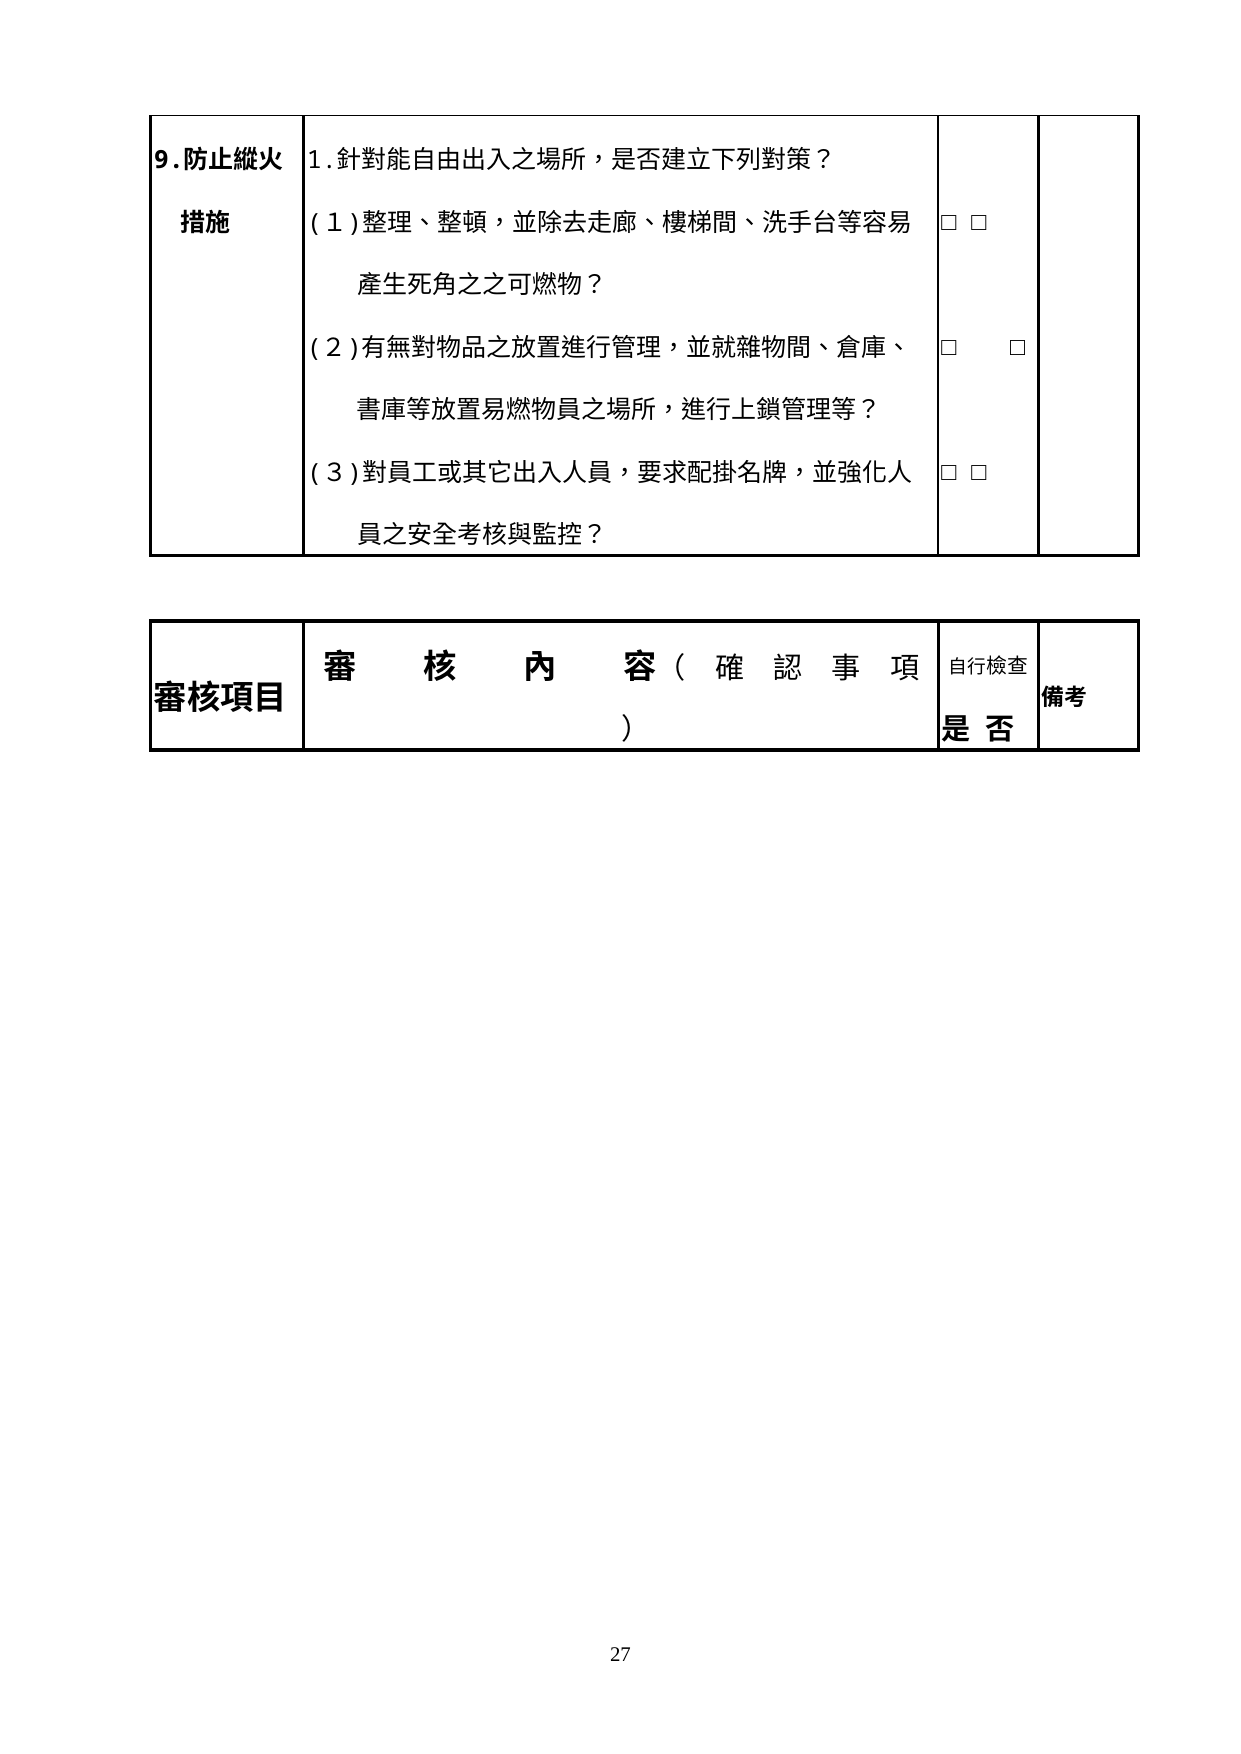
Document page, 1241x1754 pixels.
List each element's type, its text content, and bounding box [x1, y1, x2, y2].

table_cell 1.針對能自由出入之場所，是否建立下列對策？ (１)整理、整頓，並除去走廊、樓梯間、洗手台等容易產生死角之之可燃物？ (２)有無對物品之放置進行管理，並就雜物間、倉庫、書庫等放置易燃物員之場所，進行上鎖管理等？ (３)對員工或其它出入人員，要求配掛名牌，並強化人員之安全考核與監控？ [305, 116, 937, 554]
table_header 自行檢查 是 否 [940, 623, 1037, 747]
table_cell [1040, 116, 1137, 554]
table_header 審 核 內 容（ 確 認 事 項 ） [305, 623, 937, 747]
table_header 審核項目 [152, 623, 302, 747]
table_header 備考 [1040, 623, 1137, 747]
table_cell □ □ □ □ □ [939, 116, 1037, 554]
table_cell 9.防止縱火措施 [152, 116, 302, 554]
